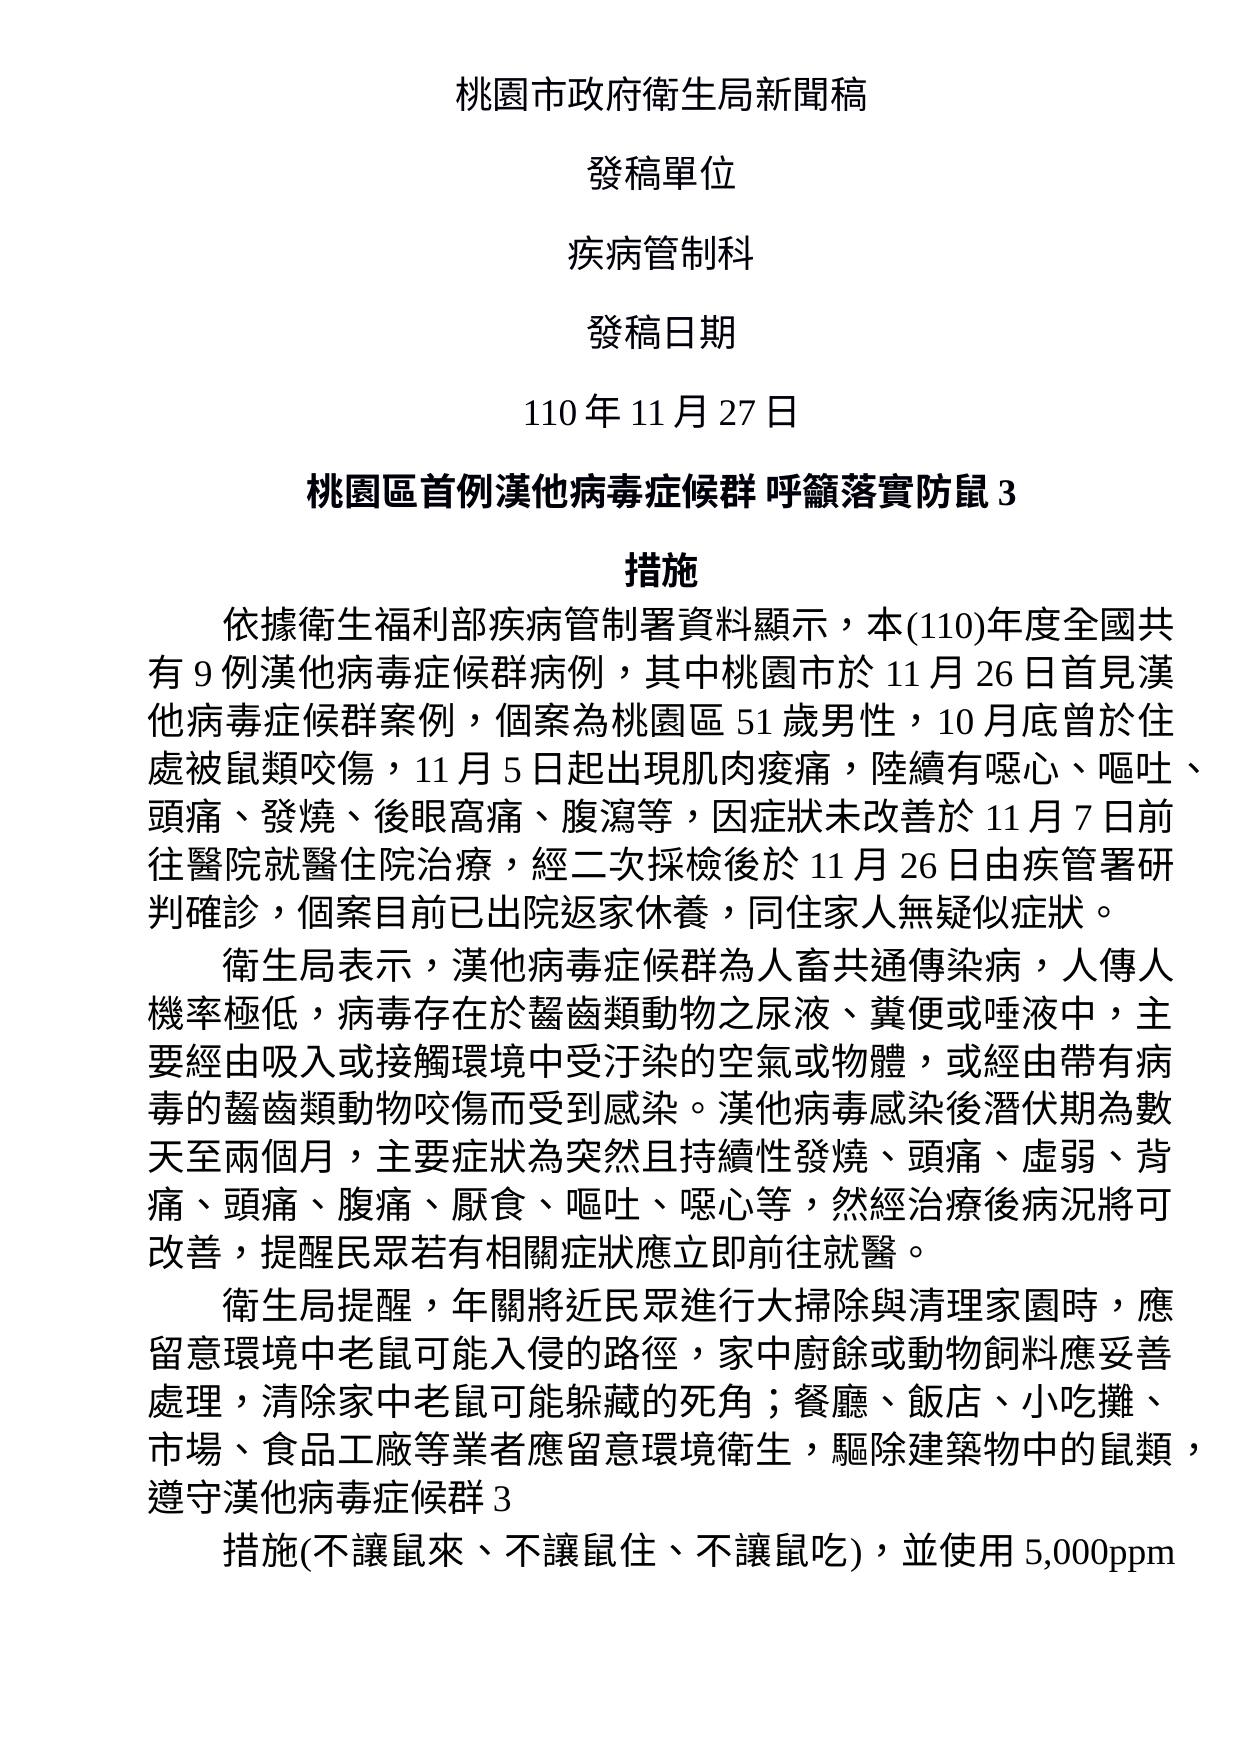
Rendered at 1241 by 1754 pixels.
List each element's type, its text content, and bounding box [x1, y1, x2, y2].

text 衛生局表示，漢他病毒症候群為人畜共通傳染病，人傳人機率極低，病毒存在於齧齒類動物之尿液、糞便或唾液中，主要經由吸入或接觸環境中受汙染的空氣或物體，或經由帶有病毒的齧齒類動物咬傷而受到感染。漢他病毒感染後潛伏期為數天至兩個月，主要症狀為突然且持續性發燒、頭痛、虛弱、背痛、頭痛、腹痛、厭食、嘔吐、噁心等，然經治療後病況將可改善，提醒民眾若有相關症狀應立即前往就醫。 [148, 941, 1175, 1276]
text 措施 [148, 541, 1175, 595]
text 疾病管制科 [148, 223, 1175, 278]
text 發稿日期 [148, 303, 1175, 357]
text 110年11月27日 [148, 382, 1175, 436]
text 措施(不讓鼠來、不讓鼠住、不讓鼠吃)，並使用5,000ppm [148, 1526, 1175, 1574]
text 發稿單位 [148, 144, 1175, 198]
text 衛生局提醒，年關將近民眾進行大掃除與清理家園時，應留意環境中老鼠可能入侵的路徑，家中廚餘或動物飼料應妥善處理，清除家中老鼠可能躲藏的死角；餐廳、飯店、小吃攤、市場、食品工廠等業者應留意環境衛生，驅除建築物中的鼠類，遵守漢他病毒症候群3 [148, 1281, 1175, 1521]
text 桃園區首例漢他病毒症候群 呼籲落實防鼠3 [148, 461, 1175, 516]
text 依據衛生福利部疾病管制署資料顯示，本(110)年度全國共有9例漢他病毒症候群病例，其中桃園市於11月26日首見漢他病毒症候群案例，個案為桃園區51歲男性，10月底曾於住處被鼠類咬傷，11月5日起出現肌肉痠痛，陸續有噁心、嘔吐、頭痛、發燒、後眼窩痛、腹瀉等，因症狀未改善於11月7日前往醫院就醫住院治療，經二次採檢後於11月26日由疾管署研判確診，個案目前已出院返家休養，同住家人無疑似症狀。 [148, 600, 1175, 936]
text 桃園市政府衛生局新聞稿 [148, 65, 1175, 119]
